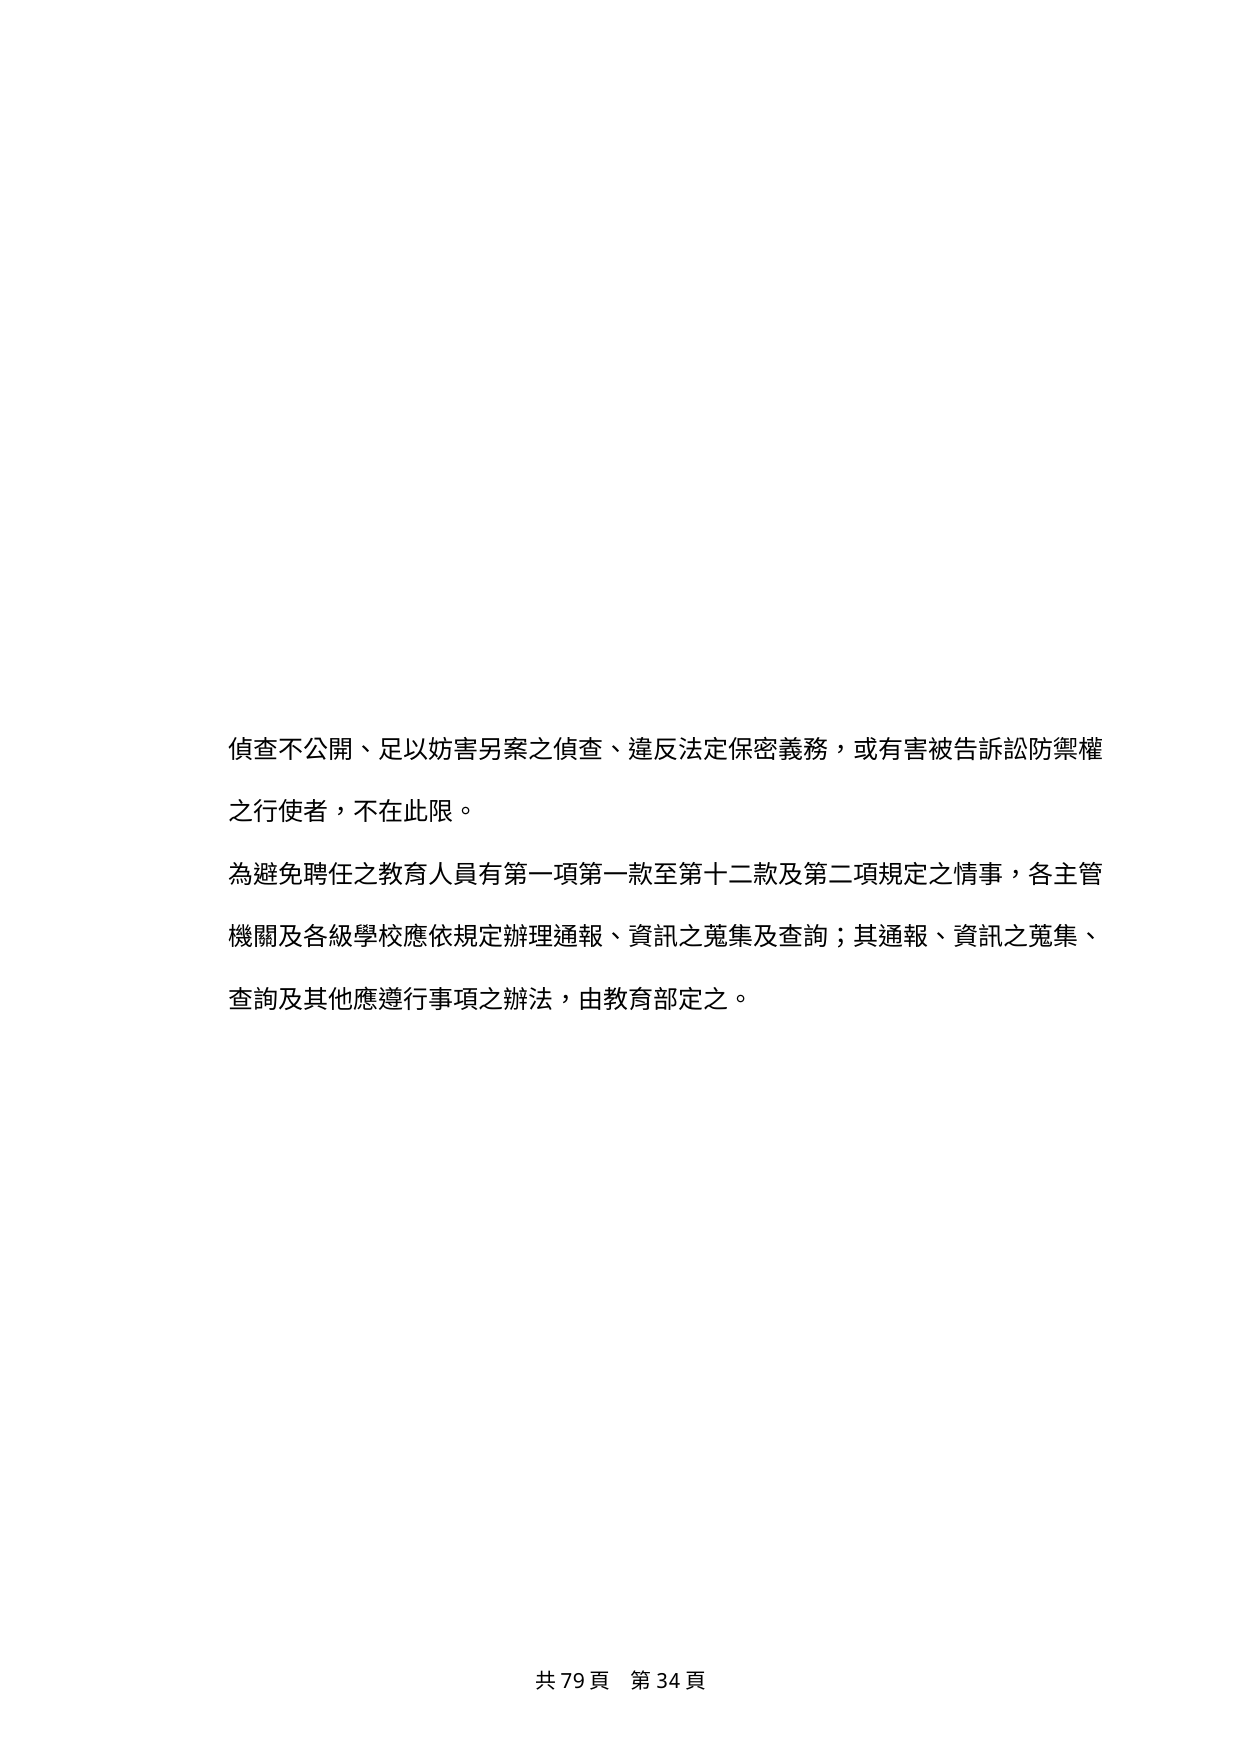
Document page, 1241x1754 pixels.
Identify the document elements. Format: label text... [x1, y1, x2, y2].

text 偵查不公開、足以妨害另案之偵查、違反法定保密義務，或有害被告訴訟防禦權之行使者，不在此限。 [229, 706, 1122, 831]
text 為避免聘任之教育人員有第一項第一款至第十二款及第二項規定之情事，各主管機關及各級學校應依規定辦理通報、資訊之蒐集及查詢；其通報、資訊之蒐集、查詢及其他應遵行事項之辦法，由教育部定之。 [229, 831, 1122, 1018]
